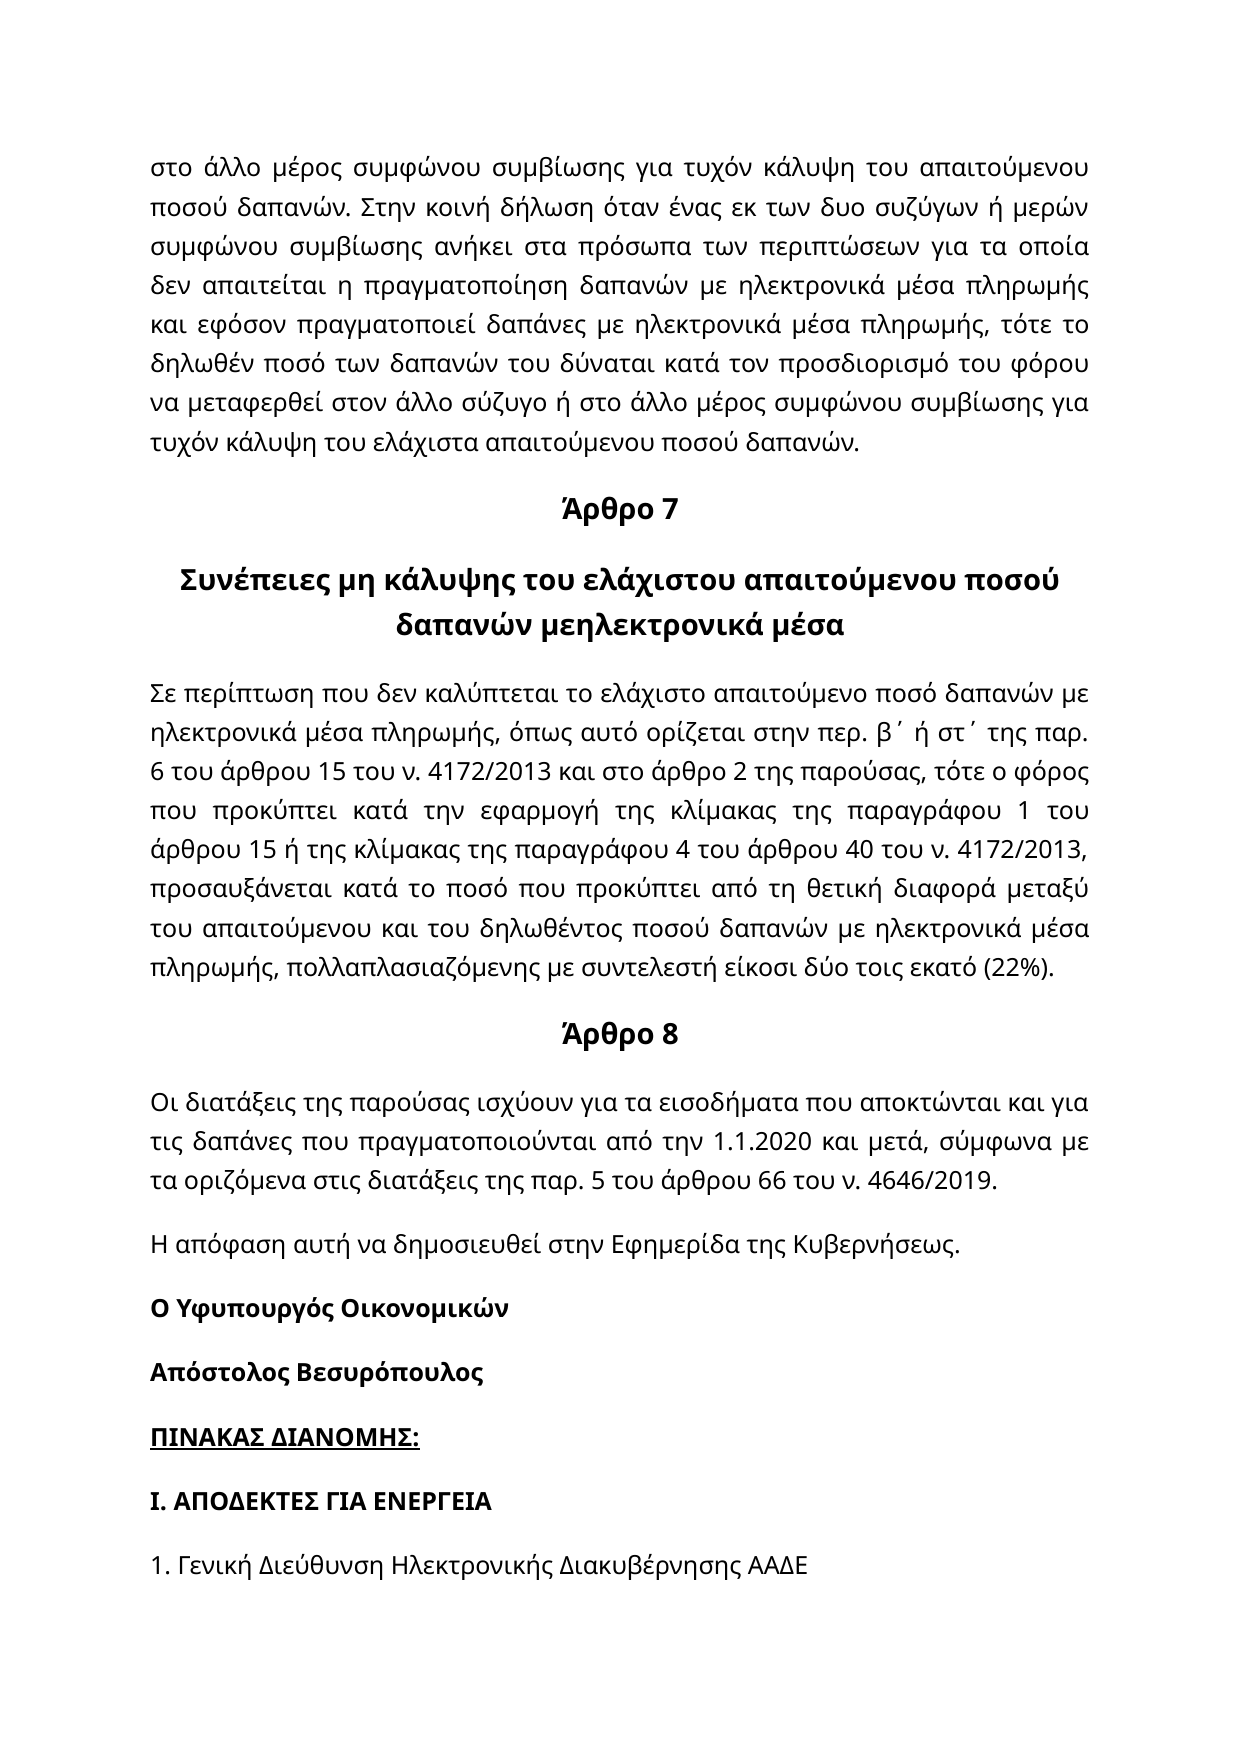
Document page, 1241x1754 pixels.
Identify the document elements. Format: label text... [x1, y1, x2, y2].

subtitle Συνέπειες μη κάλυψης του ελάχιστου απαιτούμενου ποσού δαπανών μεηλεκτρονικά μέσα [150, 559, 1090, 644]
subtitle Άρθρο 7 [150, 488, 1090, 528]
text ΠΙΝΑΚΑΣ ΔΙΑΝΟΜΗΣ: [150, 1419, 1090, 1453]
text Ι. ΑΠΟΔΕΚΤΕΣ ΓΙΑ ΕΝΕΡΓΕΙΑ [150, 1483, 1090, 1517]
text Οι διατάξεις της παρούσας ισχύουν για τα εισοδήματα που αποκτώνται και για τις δαπάνες που πραγματοποιούνται από την 1.1.2020 και μετά, σύμφωνα με τα οριζόμενα στις διατάξεις της παρ. 5 του άρθρου 66 του ν. 4646/2019. [150, 1084, 1090, 1197]
text 1. Γενική Διεύθυνση Ηλεκτρονικής Διακυβέρνησης ΑΑΔΕ [150, 1547, 1090, 1582]
text Απόστολος Βεσυρόπουλος [150, 1355, 1090, 1389]
text Ο Υφυπουργός Οικονομικών [150, 1291, 1090, 1325]
subtitle Άρθρο 8 [150, 1013, 1090, 1053]
text Σε περίπτωση που δεν καλύπτεται το ελάχιστο απαιτούμενο ποσό δαπανών με ηλεκτρονικά μέσα πληρωμής, όπως αυτό ορίζεται στην περ. β΄ ή στ΄ της παρ. 6 του άρθρου 15 του ν. 4172/2013 και στο άρθρο 2 της παρούσας, τότε ο φόρος που προκύπτει κατά την εφαρμογή της κλίμακας της παραγράφου 1 του άρθρου 15 ή της κλίμακας της παραγράφου 4 του άρθρου 40 του ν. 4172/2013, προσαυξάνεται κατά το ποσό που προκύπτει από τη θετική διαφορά μεταξύ του απαιτούμενου και του δηλωθέντος ποσού δαπανών με ηλεκτρονικά μέσα πληρωμής, πολλαπλασιαζόμενης με συντελεστή είκοσι δύο τοις εκατό (22%). [150, 675, 1090, 983]
text Η απόφαση αυτή να δημοσιευθεί στην Εφημερίδα της Κυβερνήσεως. [150, 1227, 1090, 1261]
text στο άλλο μέρος συμφώνου συμβίωσης για τυχόν κάλυψη του απαιτούμενου ποσού δαπανών. Στην κοινή δήλωση όταν ένας εκ των δυο συζύγων ή μερών συμφώνου συμβίωσης ανήκει στα πρόσωπα των περιπτώσεων για τα οποία δεν απαιτείται η πραγματοποίηση δαπανών με ηλεκτρονικά μέσα πληρωμής και εφόσον πραγματοποιεί δαπάνες με ηλεκτρονικά μέσα πληρωμής, τότε το δηλωθέν ποσό των δαπανών του δύναται κατά τον προσδιορισμό του φόρου να μεταφερθεί στον άλλο σύζυγο ή στο άλλο μέρος συμφώνου συμβίωσης για τυχόν κάλυψη του ελάχιστα απαιτούμενου ποσού δαπανών. [150, 150, 1090, 458]
